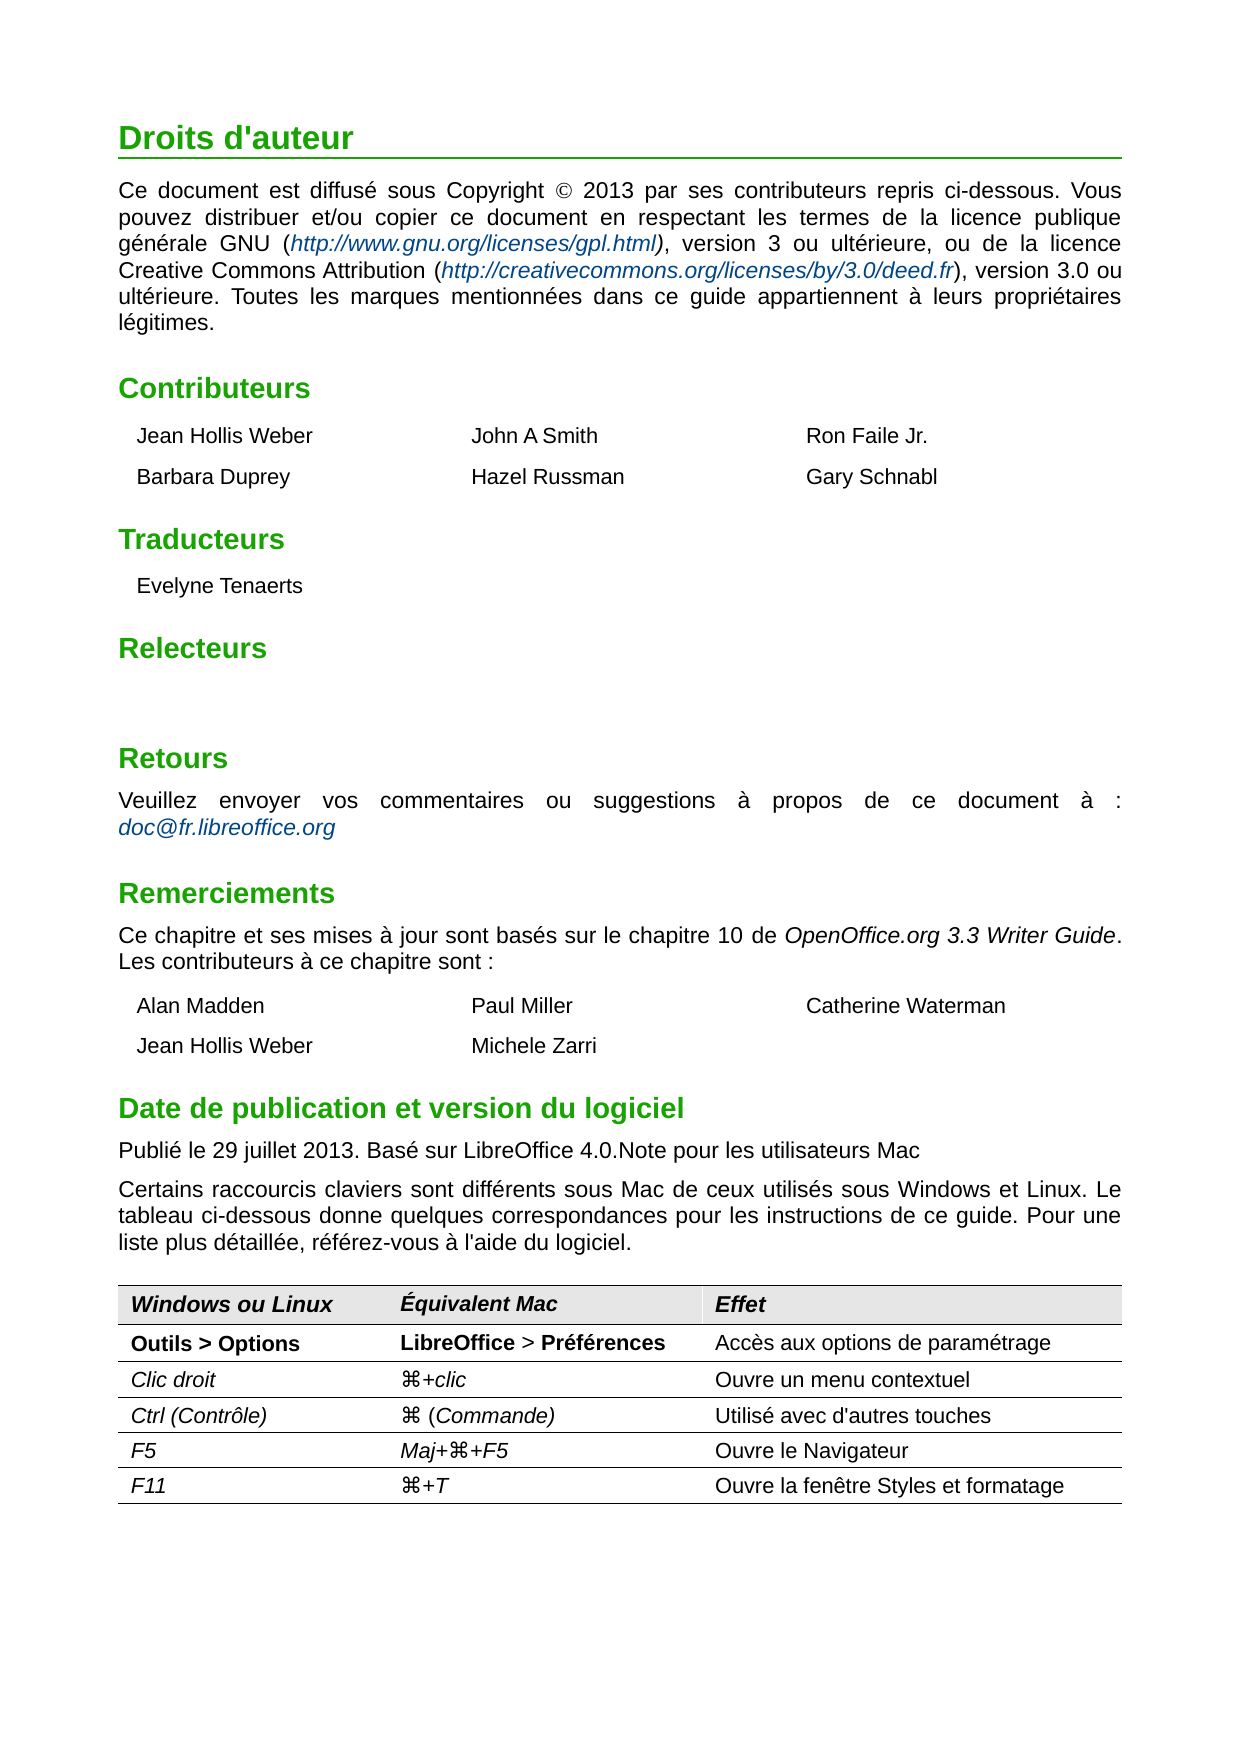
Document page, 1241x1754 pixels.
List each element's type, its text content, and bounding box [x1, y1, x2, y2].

subtitle Date de publication et version du logiciel [118, 1091, 1122, 1125]
table_header Catherine Waterman [788, 987, 1122, 1028]
text Publié le 29 juillet 2013. Basé sur LibreOffice 4.0.Note pour les utilisateurs Mac [118, 1137, 1122, 1164]
table_cell [788, 1028, 1122, 1068]
table_cell Clic droit [118, 1362, 388, 1397]
table_cell Ouvre la fenêtre Styles et formatage [703, 1468, 1122, 1502]
table_cell LibreOffice > Préférences [388, 1325, 702, 1361]
table_cell Jean Hollis Weber [118, 1028, 453, 1068]
text Certains raccourcis claviers sont différents sous Mac de ceux utilisés sous Windows et Linux. Le tableau ci-dessous donne quelques correspondances pour les instructions de ce guide. Pour une liste plus détaillée, référez-vous à l'aide du logiciel. [118, 1176, 1122, 1255]
subtitle Retours [118, 741, 1122, 774]
table_cell Michele Zarri [453, 1028, 788, 1068]
table_header Jean Hollis Weber [118, 417, 453, 458]
table_cell Outils > Options [118, 1325, 388, 1361]
subtitle Droits d'auteur [118, 118, 1122, 157]
subtitle Remerciements [118, 876, 1122, 909]
table_cell Utilisé avec d'autres touches [703, 1398, 1122, 1432]
table_cell Barbara Duprey [118, 458, 453, 499]
table_header Équivalent Mac [388, 1286, 702, 1324]
text Ce document est diffusé sous Copyright © 2013 par ses contributeurs repris ci-dessous. Vous pouvez distribuer et/ou copier ce document en respectant les termes de la licence publique générale GNU (http://www.gnu.org/licenses/gpl.html), version 3 ou ultérieure, ou de la licence Creative Commons Attribution (http://creativecommons.org/licenses/by/3.0/deed.fr), version 3.0 ou ultérieure. Toutes les marques mentionnées dans ce guide appartiennent à leurs propriétaires légitimes. [118, 177, 1122, 336]
table_cell ⌘+clic [388, 1362, 702, 1397]
table_cell F5 [118, 1433, 388, 1467]
table_cell ⌘ (Commande) [388, 1398, 702, 1432]
table_header Alan Madden [118, 987, 453, 1028]
table_cell Ouvre le Navigateur [703, 1433, 1122, 1467]
table_header Paul Miller [453, 987, 788, 1028]
table_cell Ctrl (Contrôle) [118, 1398, 388, 1432]
table_header [788, 677, 1122, 718]
table_cell ⌘+T [388, 1468, 702, 1502]
text Ce chapitre et ses mises à jour sont basés sur le chapitre 10 de OpenOffice.org 3.3 Writer Guide. Les contributeurs à ce chapitre sont : [118, 922, 1122, 974]
table_cell Gary Schnabl [788, 458, 1122, 499]
table_header Effet [703, 1286, 1122, 1324]
table_header [453, 568, 788, 608]
subtitle Relecteurs [118, 631, 1122, 665]
table_header [788, 568, 1122, 608]
table_cell Ouvre un menu contextuel [703, 1362, 1122, 1397]
table_header John A Smith [453, 417, 788, 458]
table_cell F11 [118, 1468, 388, 1502]
table_cell Hazel Russman [453, 458, 788, 499]
subtitle Traducteurs [118, 522, 1122, 555]
table_header [453, 677, 788, 718]
table_header Windows ou Linux [118, 1286, 388, 1324]
table_cell Maj+⌘+F5 [388, 1433, 702, 1467]
subtitle Contributeurs [118, 371, 1122, 405]
text Veuillez envoyer vos commentaires ou suggestions à propos de ce document à : doc@fr.libreoffice.org [118, 787, 1122, 840]
table_cell Accès aux options de paramétrage [703, 1325, 1122, 1361]
table_header Evelyne Tenaerts [118, 568, 453, 608]
table_header Ron Faile Jr. [788, 417, 1122, 458]
table_header [118, 677, 453, 718]
